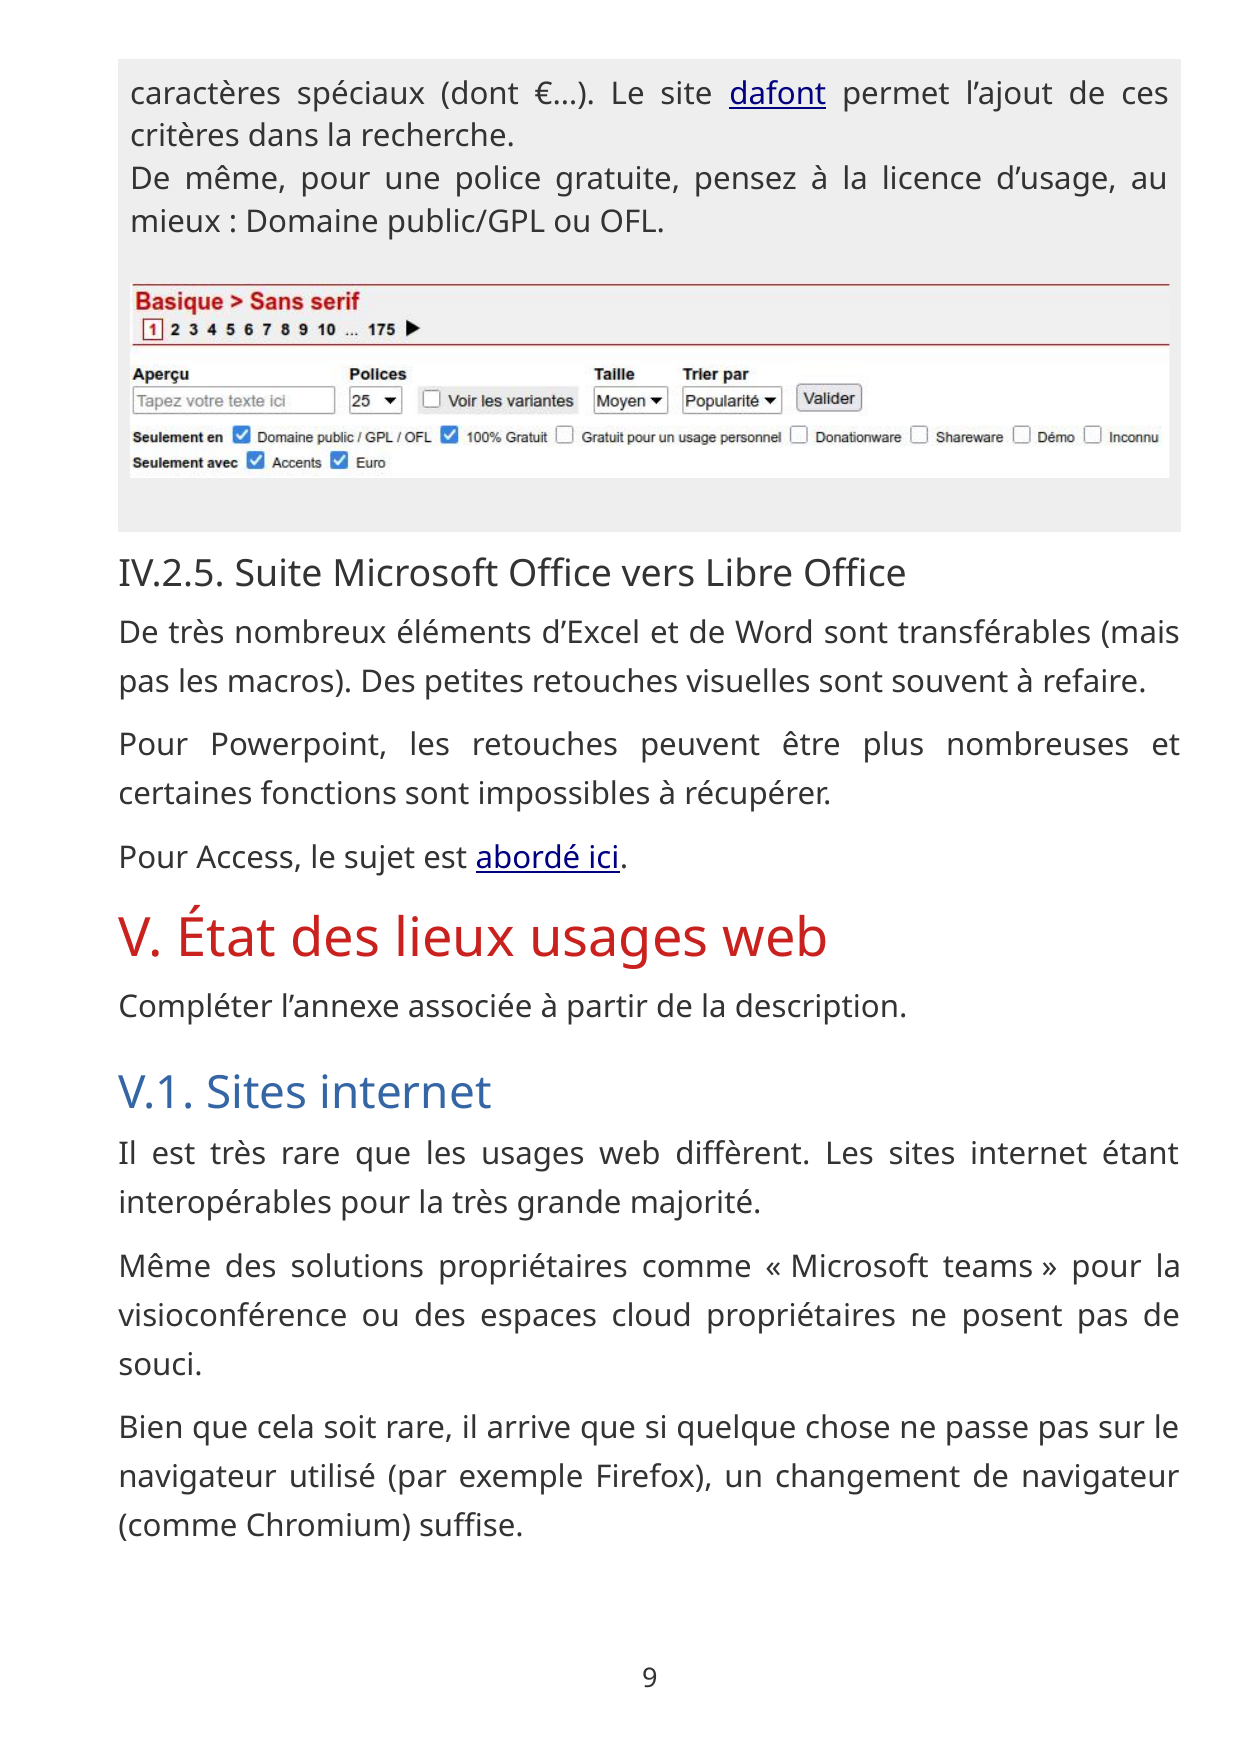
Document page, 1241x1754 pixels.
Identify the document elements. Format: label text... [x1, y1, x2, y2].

picture [129, 283, 1170, 478]
text De même, pour une police gratuite, pensez à la licence d’usage, au mieux : Domaine public/GPL ou OFL. [118, 156, 1181, 241]
subtitle Sites internet [118, 1060, 1181, 1122]
text Même des solutions propriétaires comme « Microsoft teams » pour la visioconférence ou des espaces cloud propriétaires ne posent pas de souci. [118, 1243, 1181, 1384]
text Pour Access, le sujet est abordé ici. [118, 835, 1181, 877]
text Pour Powerpoint, les retouches peuvent être plus nombreuses et certaines fonctions sont impossibles à récupérer. [118, 722, 1181, 814]
text caractères spéciaux (dont €…). Le site dafont permet l’ajout de ces critères dans la recherche. [118, 59, 1181, 156]
subtitle Suite Microsoft Office vers Libre Office [118, 546, 1181, 597]
text Bien que cela soit rare, il arrive que si quelque chose ne passe pas sur le navigateur utilisé (par exemple Firefox), un changement de navigateur (comme Chromium) suffise. [118, 1405, 1181, 1546]
text De très nombreux éléments d’Excel et de Word sont transférables (mais pas les macros). Des petites retouches visuelles sont souvent à refaire. [118, 610, 1181, 701]
subtitle État des lieux usages web [118, 898, 1181, 972]
text Compléter l’annexe associée à partir de la description. [118, 984, 1181, 1027]
text Il est très rare que les usages web diffèrent. Les sites internet étant interopérables pour la très grande majorité. [118, 1131, 1181, 1223]
